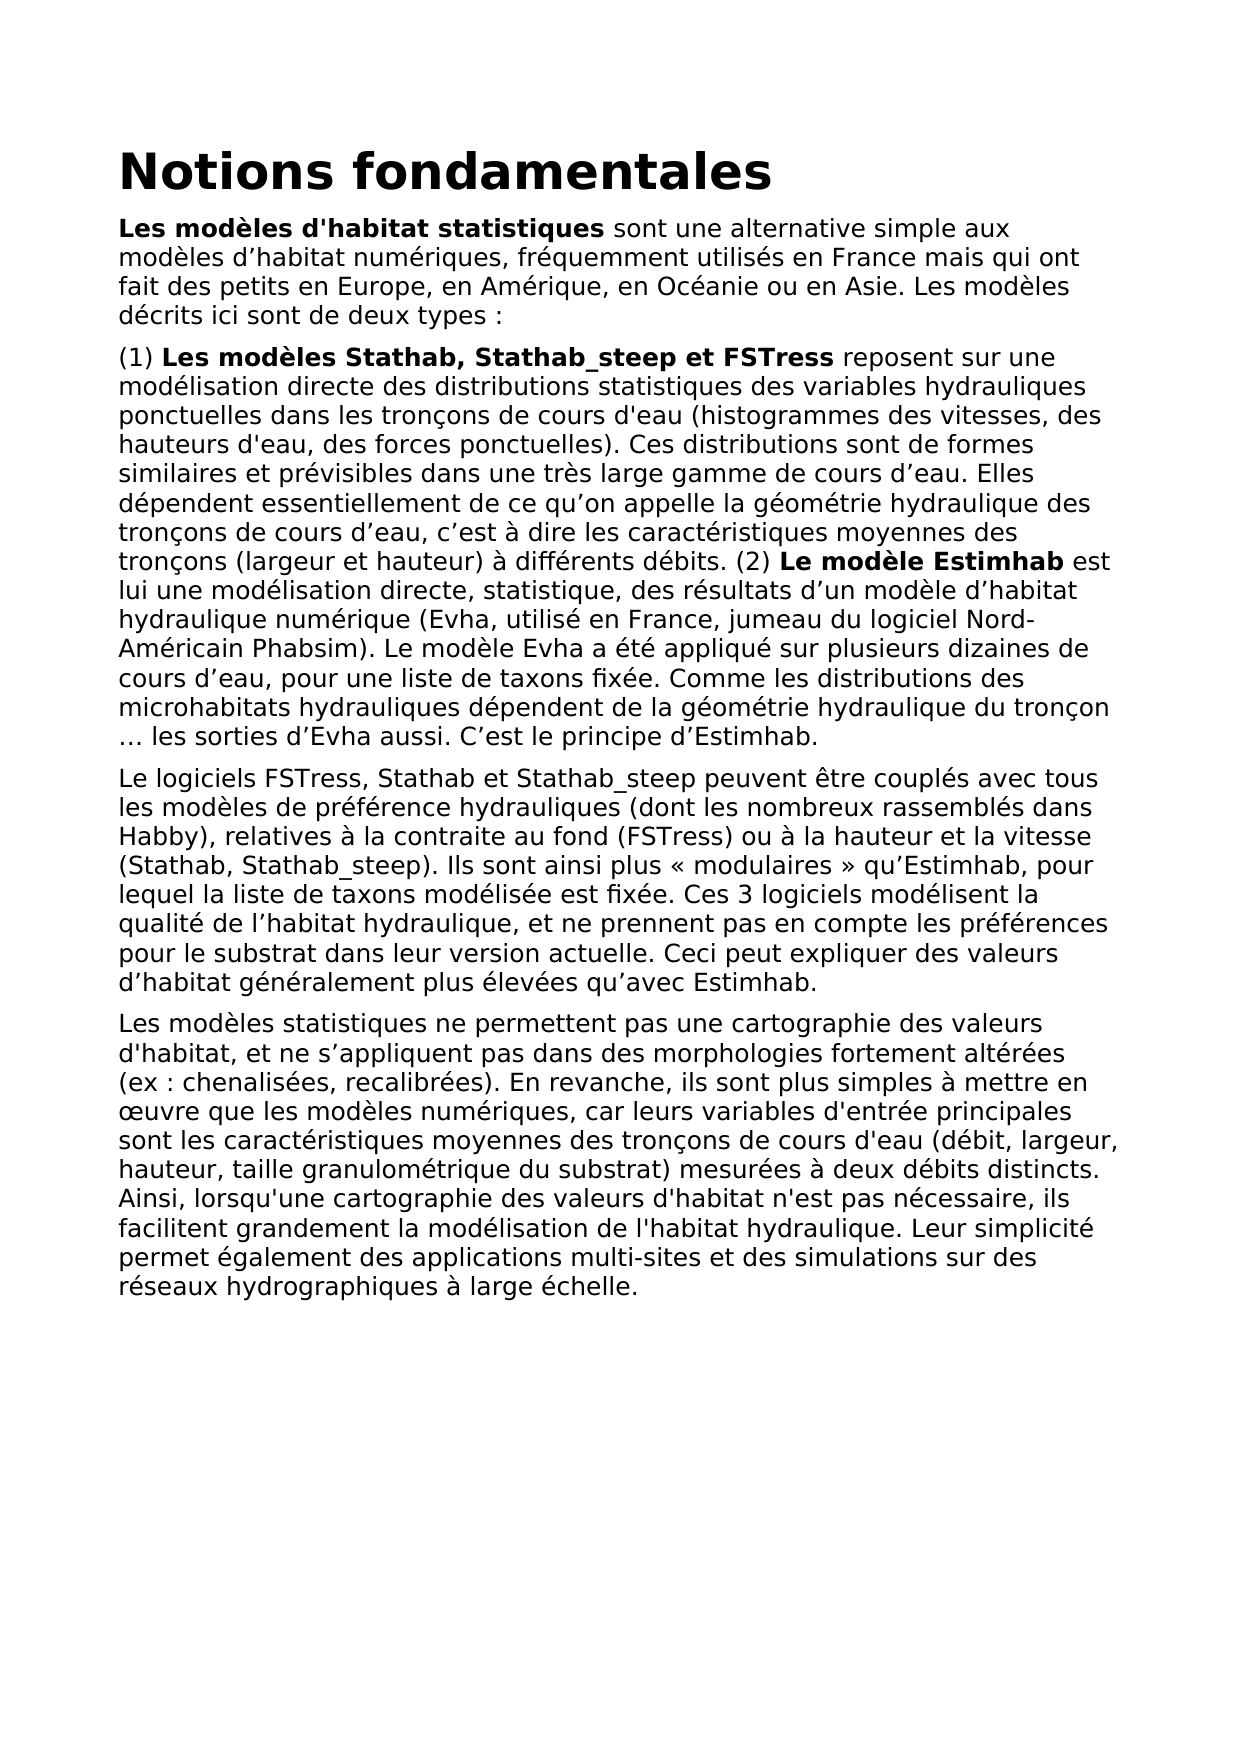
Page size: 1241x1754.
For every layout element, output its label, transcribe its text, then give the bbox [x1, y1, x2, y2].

text Le logiciels FSTress, Stathab et Stathab_steep peuvent être couplés avec tous les modèles de préférence hydrauliques (dont les nombreux rassemblés dans Habby), relatives à la contraite au fond (FSTress) ou à la hauteur et la vitesse (Stathab, Stathab_steep). Ils sont ainsi plus « modulaires » qu’Estimhab, pour lequel la liste de taxons modélisée est fixée. Ces 3 logiciels modélisent la qualité de l’habitat hydraulique, et ne prennent pas en compte les préférences pour le substrat dans leur version actuelle. Ceci peut expliquer des valeurs d’habitat généralement plus élevées qu’avec Estimhab. [118, 764, 1122, 997]
text Les modèles statistiques ne permettent pas une cartographie des valeurs d'habitat, et ne s’appliquent pas dans des morphologies fortement altérées (ex : chenalisées, recalibrées). En revanche, ils sont plus simples à mettre en œuvre que les modèles numériques, car leurs variables d'entrée principales sont les caractéristiques moyennes des tronçons de cours d'eau (débit, largeur, hauteur, taille granulométrique du substrat) mesurées à deux débits distincts. Ainsi, lorsqu'une cartographie des valeurs d'habitat n'est pas nécessaire, ils facilitent grandement la modélisation de l'habitat hydraulique. Leur simplicité permet également des applications multi-sites et des simulations sur des réseaux hydrographiques à large échelle. [118, 1010, 1122, 1301]
text (1) Les modèles Stathab, Stathab_steep et FSTress reposent sur une modélisation directe des distributions statistiques des variables hydrauliques ponctuelles dans les tronçons de cours d'eau (histogrammes des vitesses, des hauteurs d'eau, des forces ponctuelles). Ces distributions sont de formes similaires et prévisibles dans une très large gamme de cours d’eau. Elles dépendent essentiellement de ce qu’on appelle la géométrie hydraulique des tronçons de cours d’eau, c’est à dire les caractéristiques moyennes des tronçons (largeur et hauteur) à différents débits. (2) Le modèle Estimhab est lui une modélisation directe, statistique, des résultats d’un modèle d’habitat hydraulique numérique (Evha, utilisé en France, jumeau du logiciel Nord-Américain Phabsim). Le modèle Evha a été appliqué sur plusieurs dizaines de cours d’eau, pour une liste de taxons fixée. Comme les distributions des microhabitats hydrauliques dépendent de la géométrie hydraulique du tronçon … les sorties d’Evha aussi. C’est le principe d’Estimhab. [118, 343, 1122, 751]
text Les modèles d'habitat statistiques sont une alternative simple aux modèles d’habitat numériques, fréquemment utilisés en France mais qui ont fait des petits en Europe, en Amérique, en Océanie ou en Asie. Les modèles décrits ici sont de deux types : [118, 214, 1122, 331]
subtitle Notions fondamentales [118, 143, 1122, 201]
